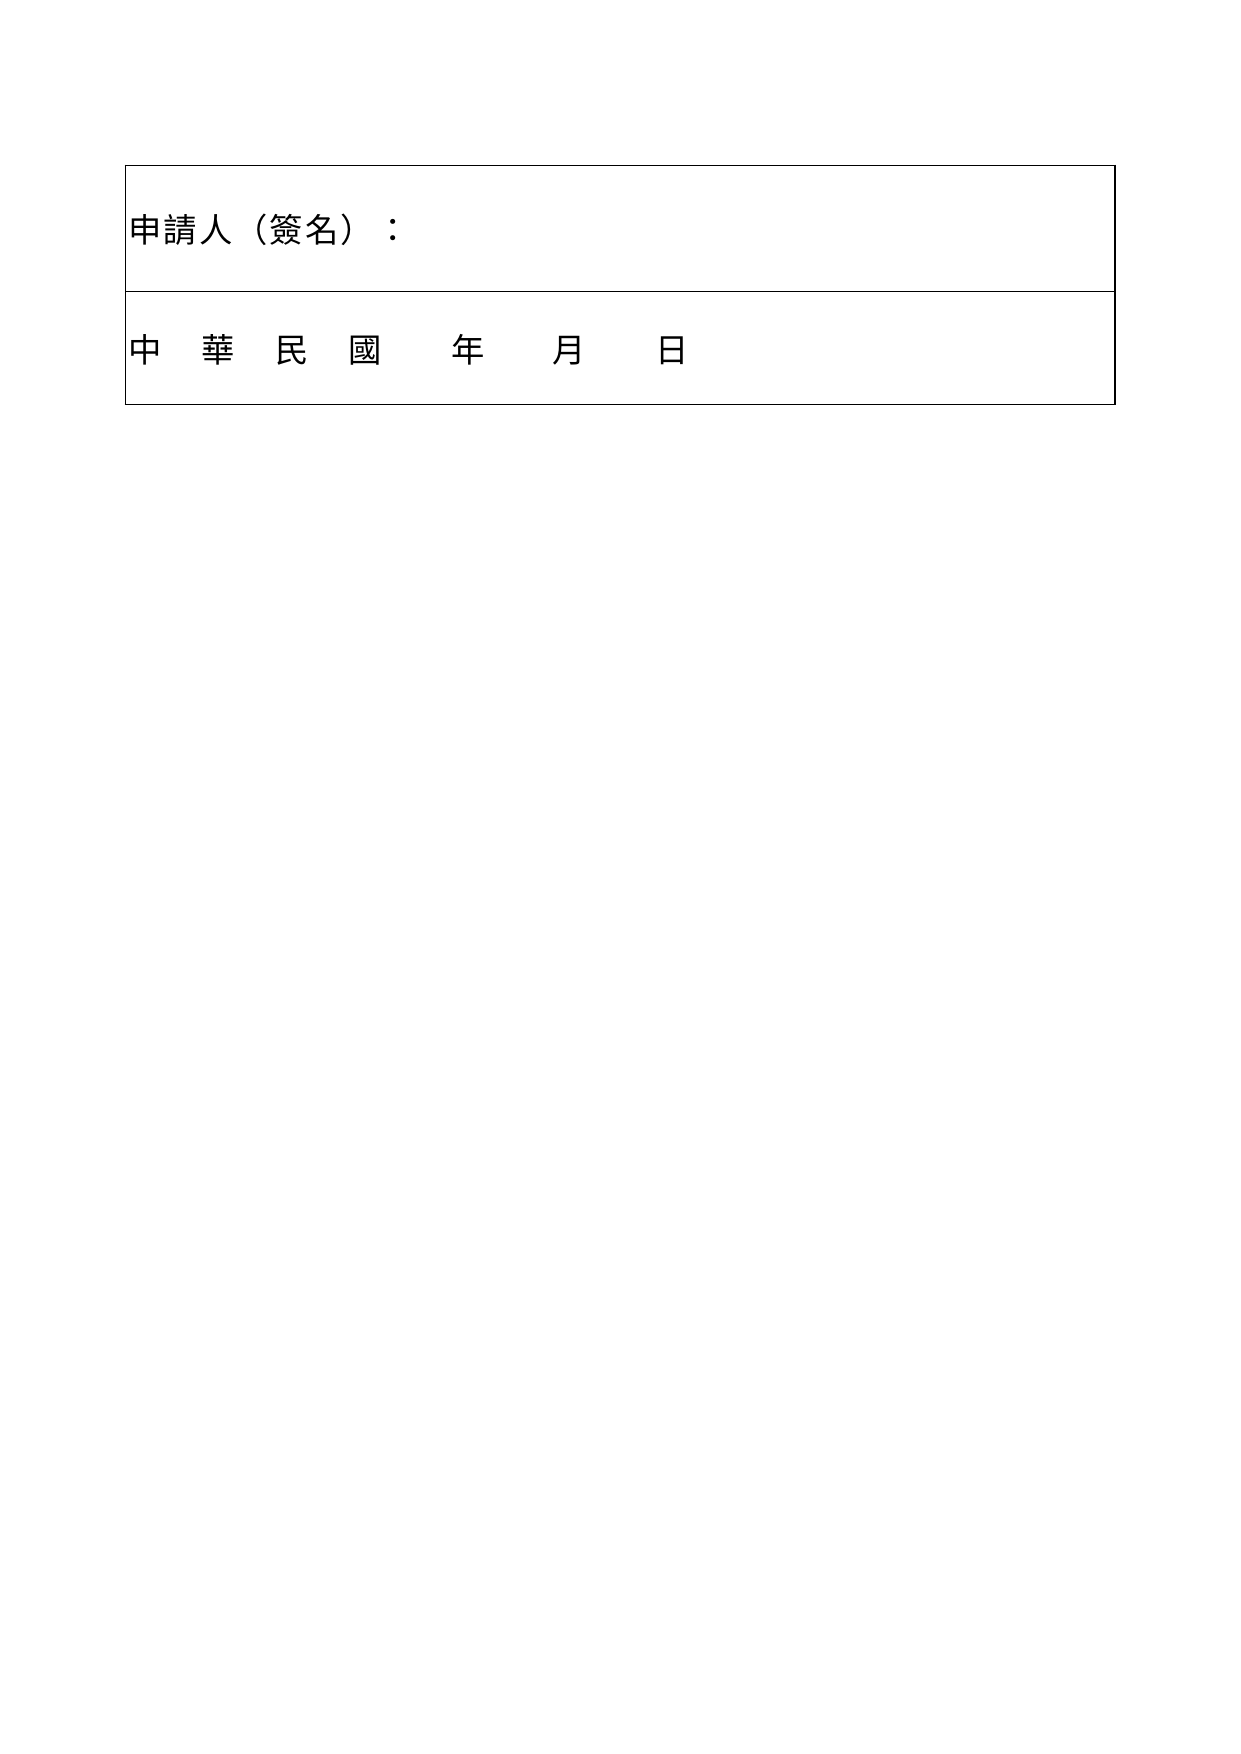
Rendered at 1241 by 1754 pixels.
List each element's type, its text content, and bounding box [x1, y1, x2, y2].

table_cell 申請人（簽名）： [126, 166, 1114, 291]
table_cell 中 華 民 國 年 月 日 [126, 292, 1114, 404]
